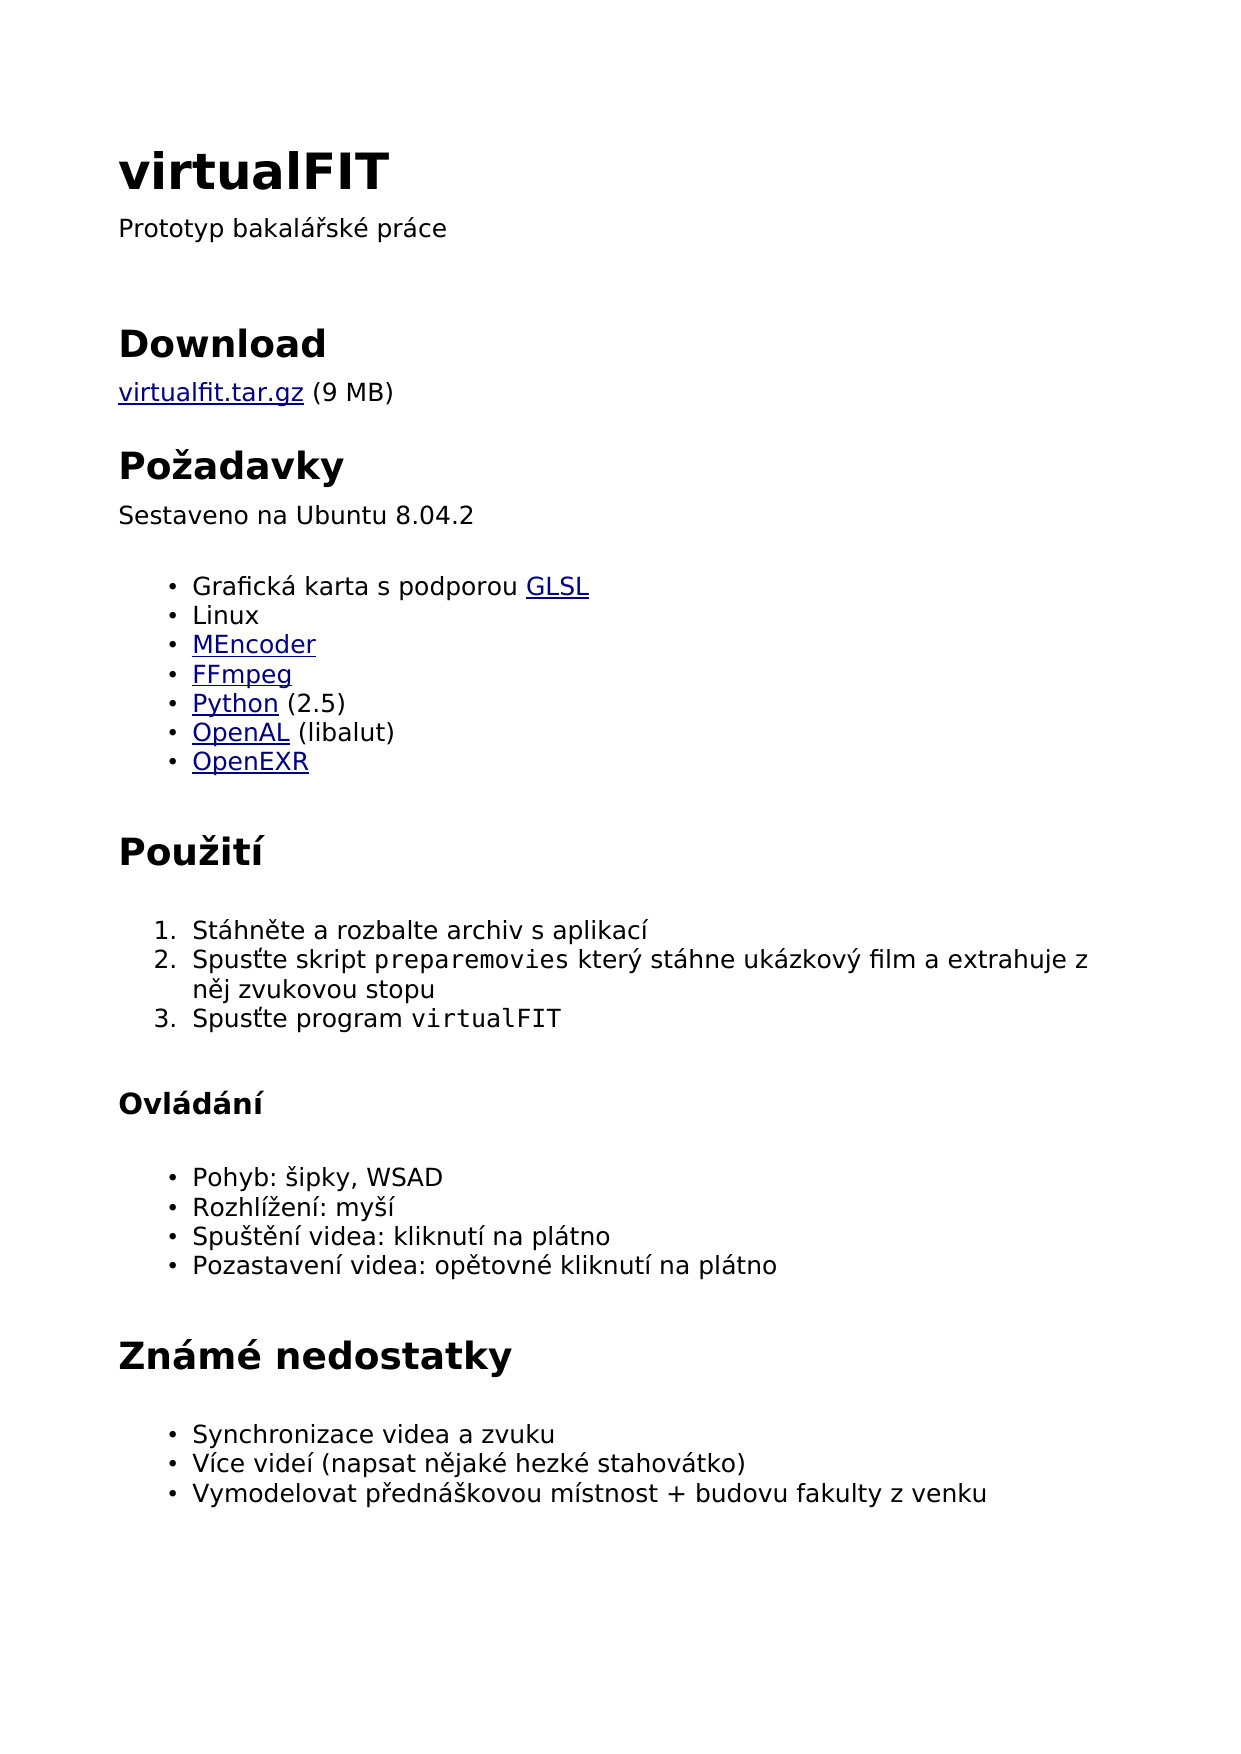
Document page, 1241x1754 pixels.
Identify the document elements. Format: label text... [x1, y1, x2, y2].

list Pohyb: šipky, WSAD [177, 1164, 1122, 1193]
list Pozastavení videa: opětovné kliknutí na plátno [177, 1251, 1122, 1280]
list Spusťte skript preparemovies který stáhne ukázkový film a extrahuje z něj zvukovou stopu [177, 946, 1122, 1004]
text Prototyp bakalářské práce [118, 214, 1122, 243]
text Sestaveno na Ubuntu 8.04.2 [118, 501, 1122, 530]
list Rozhlížení: myší [177, 1193, 1122, 1222]
list MEncoder [177, 631, 1122, 660]
subtitle Požadavky [118, 445, 1122, 489]
subtitle Použití [118, 831, 1122, 874]
subtitle Ovládání [118, 1088, 1122, 1122]
list OpenAL (libalut) [177, 718, 1122, 747]
list OpenEXR [177, 747, 1122, 776]
text virtualfit.tar.gz (9 MB) [118, 378, 1122, 407]
list Grafická karta s podporou GLSL [177, 572, 1122, 601]
list Vymodelovat přednáškovou místnost + budovu fakulty z venku [177, 1479, 1122, 1508]
list Python (2.5) [177, 689, 1122, 718]
list FFmpeg [177, 660, 1122, 689]
list Spuštění videa: kliknutí na plátno [177, 1222, 1122, 1251]
subtitle Download [118, 322, 1122, 366]
list Spusťte program virtualFIT [177, 1004, 1122, 1033]
list Synchronizace videa a zvuku [177, 1420, 1122, 1449]
list Stáhněte a rozbalte archiv s aplikací [177, 917, 1122, 946]
subtitle Známé nedostatky [118, 1335, 1122, 1378]
list Linux [177, 601, 1122, 631]
list Více videí (napsat nějaké hezké stahovátko) [177, 1449, 1122, 1479]
subtitle virtualFIT [118, 143, 1122, 201]
